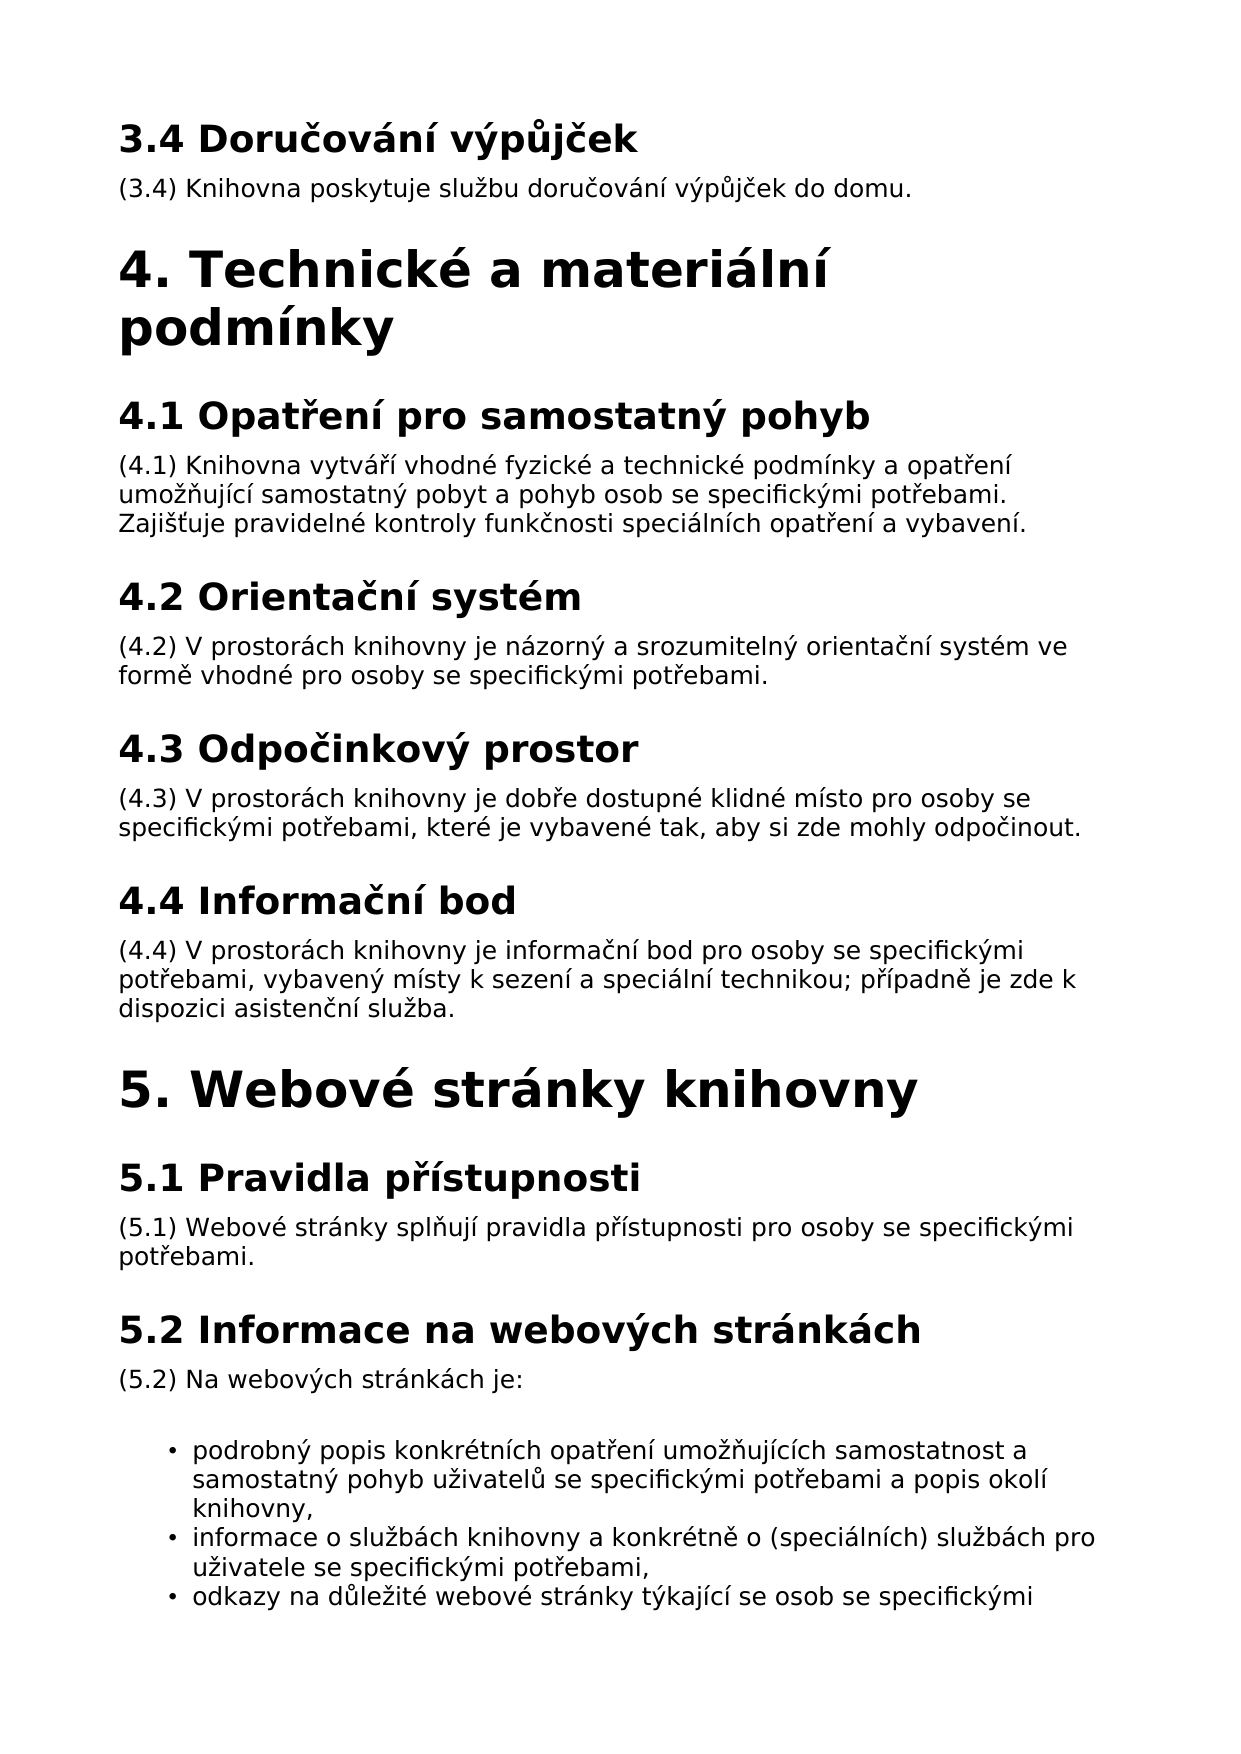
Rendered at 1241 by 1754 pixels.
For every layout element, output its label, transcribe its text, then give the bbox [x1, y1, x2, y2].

subtitle 3.4 Doručování výpůjček [118, 118, 1122, 162]
subtitle 4. Technické a materiální podmínky [118, 241, 1122, 357]
text (4.3) V prostorách knihovny je dobře dostupné klidné místo pro osoby se specifickými potřebami, které je vybavené tak, aby si zde mohly odpočinout. [118, 784, 1122, 842]
list odkazy na důležité webové stránky týkající se osob se specifickými [177, 1582, 1122, 1611]
subtitle 5.2 Informace na webových stránkách [118, 1309, 1122, 1352]
text (4.4) V prostorách knihovny je informační bod pro osoby se specifickými potřebami, vybavený místy k sezení a speciální technikou; případně je zde k dispozici asistenční služba. [118, 936, 1122, 1024]
list podrobný popis konkrétních opatření umožňujících samostatnost a samostatný pohyb uživatelů se specifickými potřebami a popis okolí knihovny, [177, 1436, 1122, 1524]
text (4.1) Knihovna vytváří vhodné fyzické a technické podmínky a opatření umožňující samostatný pobyt a pohyb osob se specifickými potřebami. Zajišťuje pravidelné kontroly funkčnosti speciálních opatření a vybavení. [118, 451, 1122, 538]
subtitle 5. Webové stránky knihovny [118, 1061, 1122, 1119]
subtitle 4.2 Orientační systém [118, 576, 1122, 620]
list informace o službách knihovny a konkrétně o (speciálních) službách pro uživatele se specifickými potřebami, [177, 1524, 1122, 1582]
text (3.4) Knihovna poskytuje službu doručování výpůjček do domu. [118, 174, 1122, 203]
text (5.2) Na webových stránkách je: [118, 1365, 1122, 1394]
text (5.1) Webové stránky splňují pravidla přístupnosti pro osoby se specifickými potřebami. [118, 1213, 1122, 1271]
subtitle 4.4 Informační bod [118, 880, 1122, 924]
subtitle 5.1 Pravidla přístupnosti [118, 1157, 1122, 1201]
subtitle 4.3 Odpočinkový prostor [118, 728, 1122, 772]
subtitle 4.1 Opatření pro samostatný pohyb [118, 395, 1122, 438]
text (4.2) V prostorách knihovny je názorný a srozumitelný orientační systém ve formě vhodné pro osoby se specifickými potřebami. [118, 632, 1122, 691]
